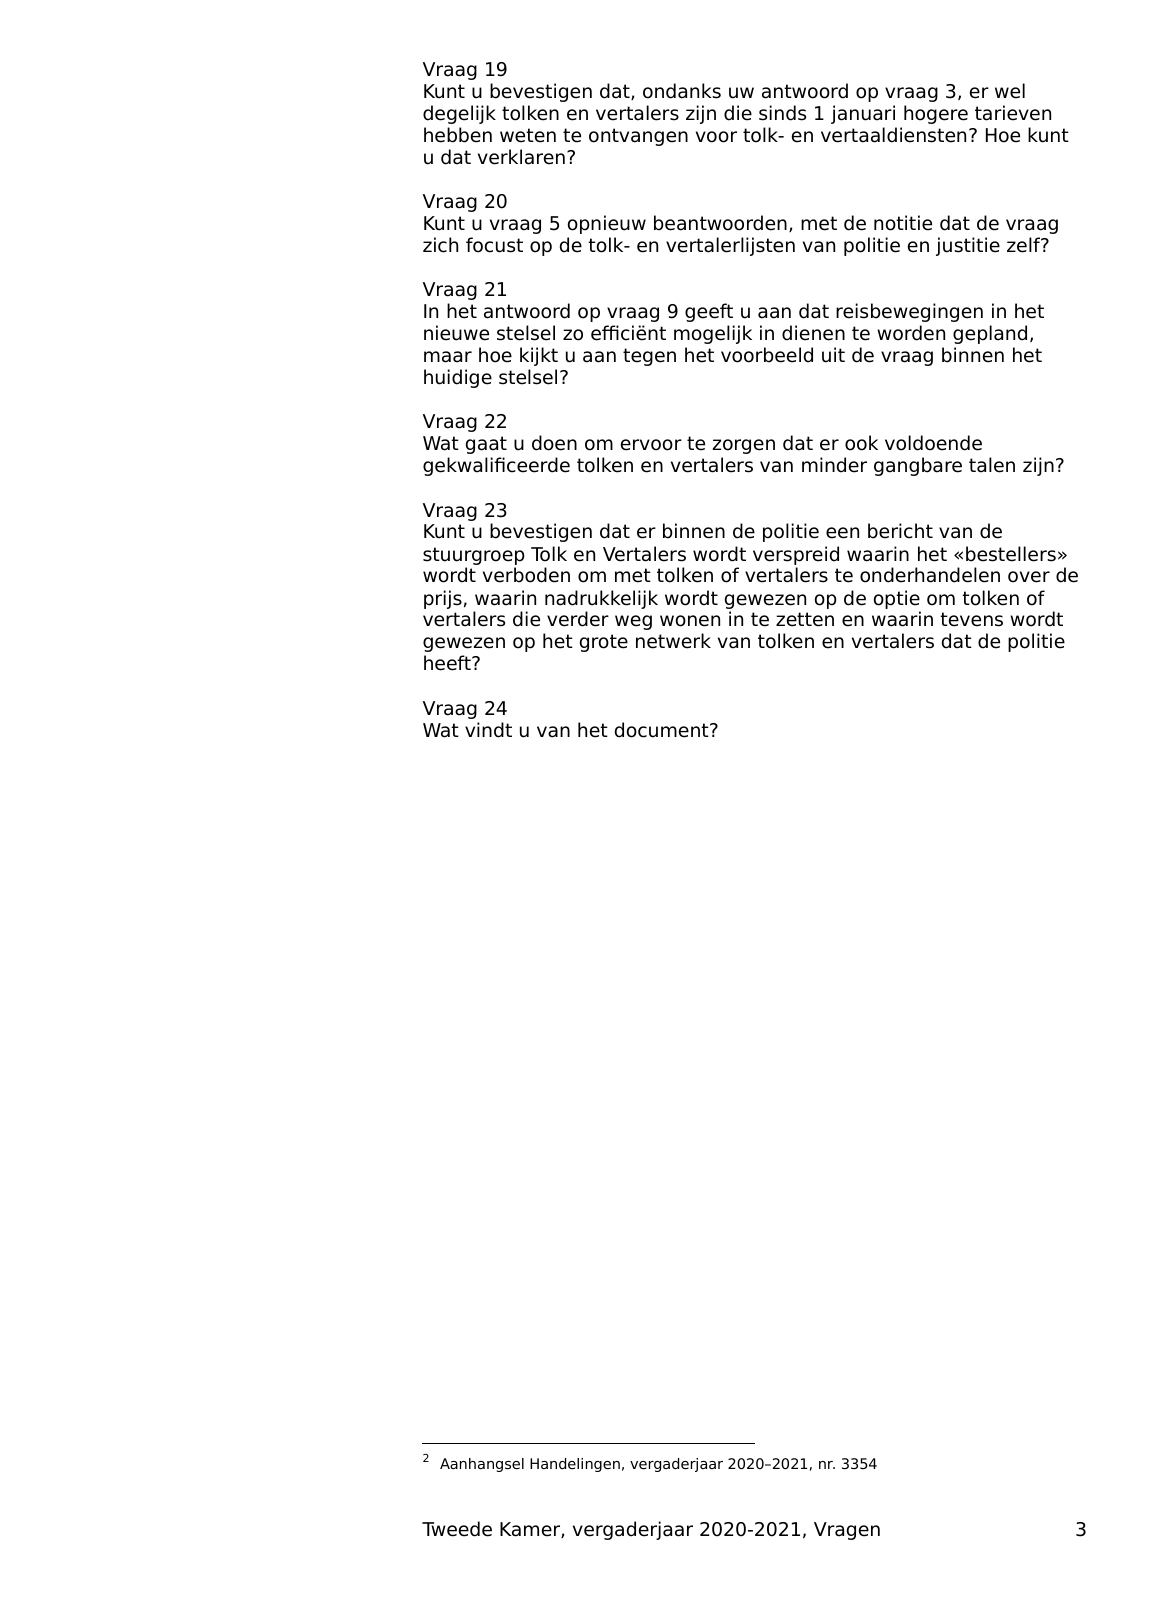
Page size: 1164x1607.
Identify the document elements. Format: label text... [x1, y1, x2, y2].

text In het antwoord op vraag 9 geeft u aan dat reisbewegingen in het nieuwe stelsel zo efficiënt mogelijk in dienen te worden gepland, maar hoe kijkt u aan tegen het voorbeeld uit de vraag binnen het huidige stelsel? [422, 301, 1087, 389]
text Wat gaat u doen om ervoor te zorgen dat er ook voldoende gekwalificeerde tolken en vertalers van minder gangbare talen zijn? [422, 433, 1087, 477]
text Kunt u bevestigen dat er binnen de politie een bericht van de stuurgroep Tolk en Vertalers wordt verspreid waarin het «bestellers» wordt verboden om met tolken of vertalers te onderhandelen over de prijs, waarin nadrukkelijk wordt gewezen op de optie om tolken of vertalers die verder weg wonen in te zetten en waarin tevens wordt gewezen op het grote netwerk van tolken en vertalers dat de politie heeft? [422, 521, 1087, 675]
text Vraag 21 [422, 279, 1087, 301]
text Kunt u bevestigen dat, ondanks uw antwoord op vraag 3, er wel degelijk tolken en vertalers zijn die sinds 1 januari hogere tarieven hebben weten te ontvangen voor tolk- en vertaaldiensten? Hoe kunt u dat verklaren? [422, 81, 1087, 169]
text Vraag 20 [422, 191, 1087, 213]
text Vraag 22 [422, 411, 1087, 433]
text Aanhangsel Handelingen, vergaderjaar 2020–2021, nr. 3354 [422, 1452, 1087, 1474]
text Wat vindt u van het document? [422, 719, 1087, 741]
text Vraag 19 [422, 59, 1087, 81]
text Vraag 24 [422, 697, 1087, 719]
text Kunt u vraag 5 opnieuw beantwoorden, met de notitie dat de vraag zich focust op de tolk- en vertalerlijsten van politie en justitie zelf? [422, 213, 1087, 257]
text Vraag 23 [422, 499, 1087, 521]
